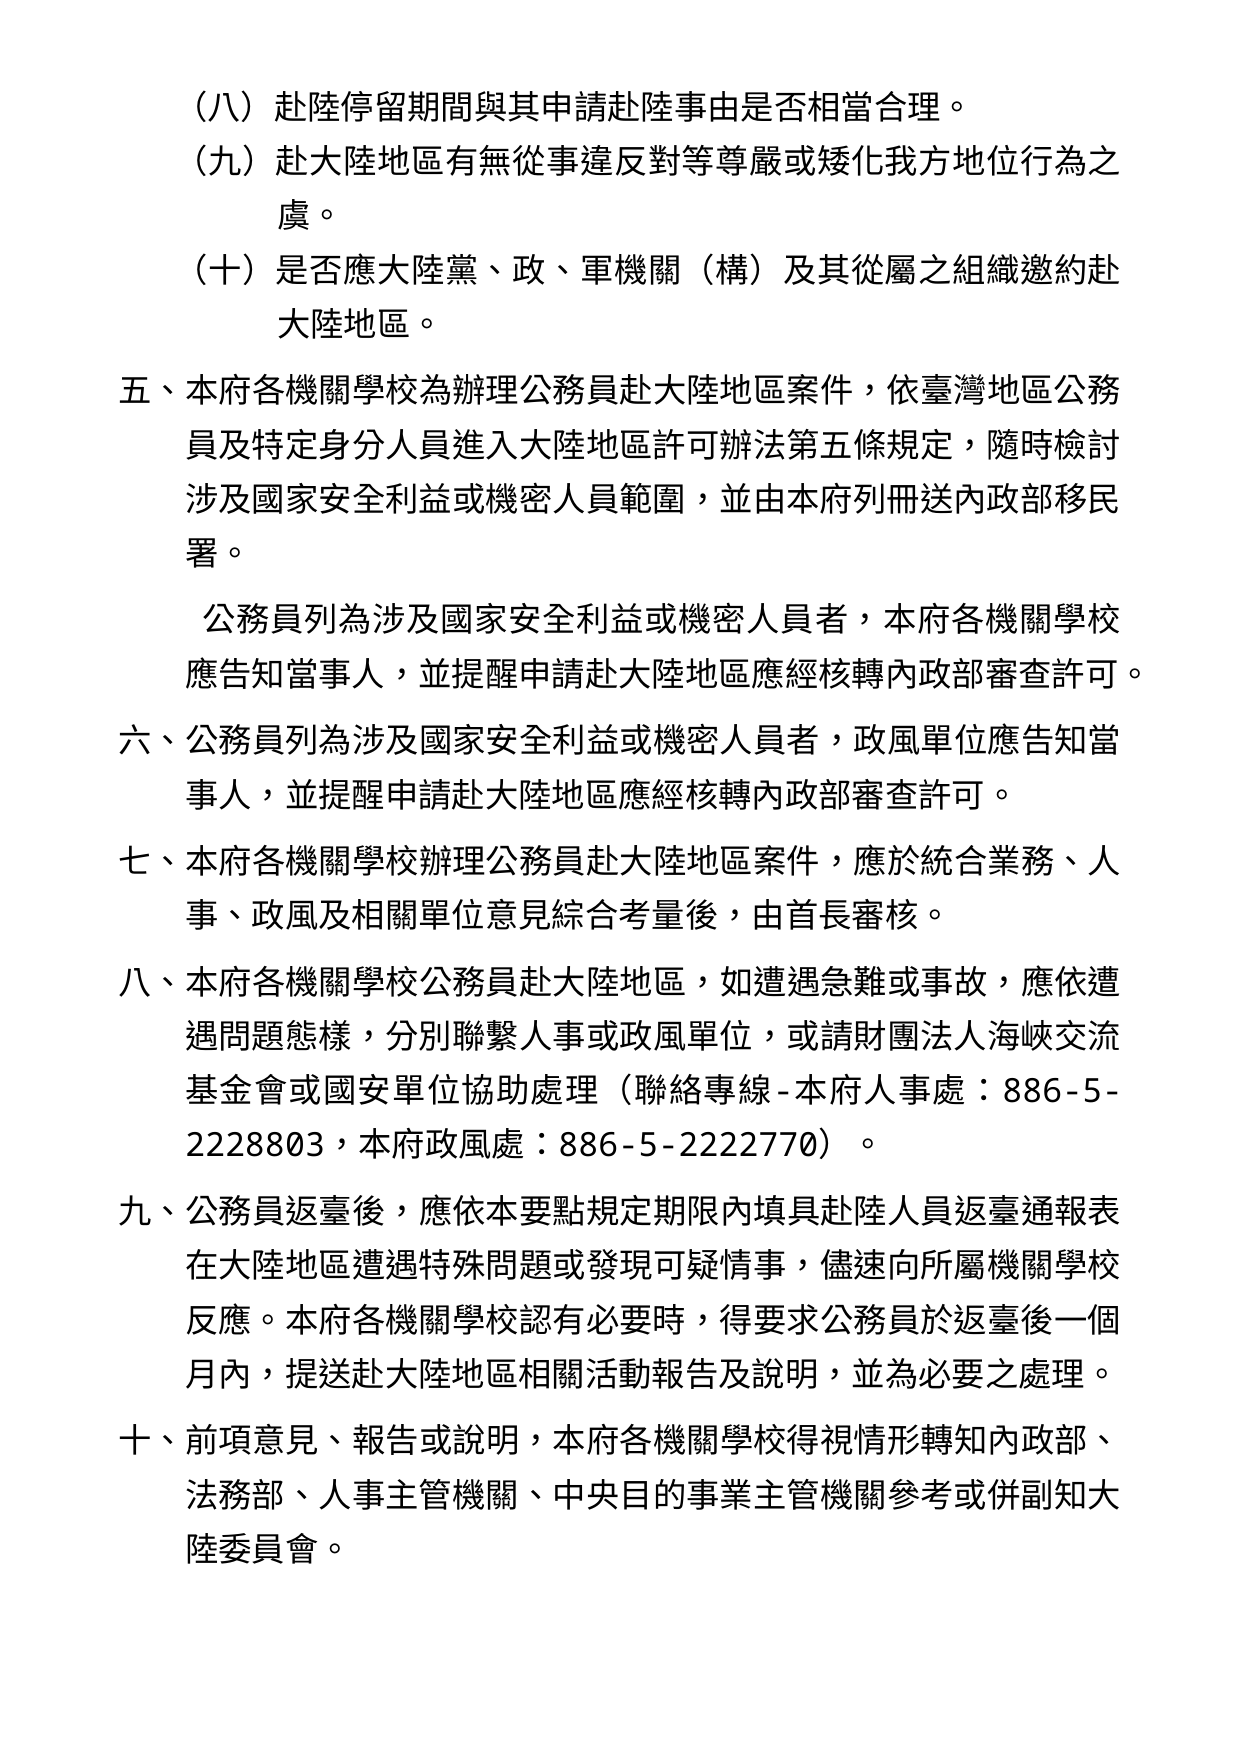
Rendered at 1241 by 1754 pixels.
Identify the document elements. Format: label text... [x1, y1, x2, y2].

text 八、本府各機關學校公務員赴大陸地區，如遭遇急難或事故，應依遭遇問題態樣，分別聯繫人事或政風單位，或請財團法人海峽交流基金會或國安單位協助處理（聯絡專線-本府人事處：886-5-2228803，本府政風處：886-5-2222770）。 [118, 950, 1122, 1167]
text 七、本府各機關學校辦理公務員赴大陸地區案件，應於統合業務、人事、政風及相關單位意見綜合考量後，由首長審核。 [118, 829, 1122, 937]
text 十、前項意見、報告或說明，本府各機關學校得視情形轉知內政部、法務部、人事主管機關、中央目的事業主管機關參考或併副知大陸委員會。 [118, 1408, 1122, 1571]
text （九）赴大陸地區有無從事違反對等尊嚴或矮化我方地位行為之虞。 [174, 129, 1122, 237]
text 九、公務員返臺後，應依本要點規定期限內填具赴陸人員返臺通報表。在大陸地區遭遇特殊問題或發現可疑情事，儘速向所屬機關學校反應。本府各機關學校認有必要時，得要求公務員於返臺後一個月內，提送赴大陸地區相關活動報告及說明，並為必要之處理。 [118, 1179, 1122, 1396]
text （八）赴陸停留期間與其申請赴陸事由是否相當合理。 [174, 75, 1122, 129]
text 五、本府各機關學校為辦理公務員赴大陸地區案件，依臺灣地區公務員及特定身分人員進入大陸地區許可辦法第五條規定，隨時檢討涉及國家安全利益或機密人員範圍，並由本府列冊送內政部移民署。 [118, 358, 1122, 575]
text 公務員列為涉及國家安全利益或機密人員者，本府各機關學校應告知當事人，並提醒申請赴大陸地區應經核轉內政部審查許可。 [118, 587, 1122, 696]
text （十）是否應大陸黨、政、軍機關（構）及其從屬之組織邀約赴大陸地區。 [174, 237, 1122, 346]
text 六、公務員列為涉及國家安全利益或機密人員者，政風單位應告知當事人，並提醒申請赴大陸地區應經核轉內政部審查許可。 [118, 708, 1122, 817]
